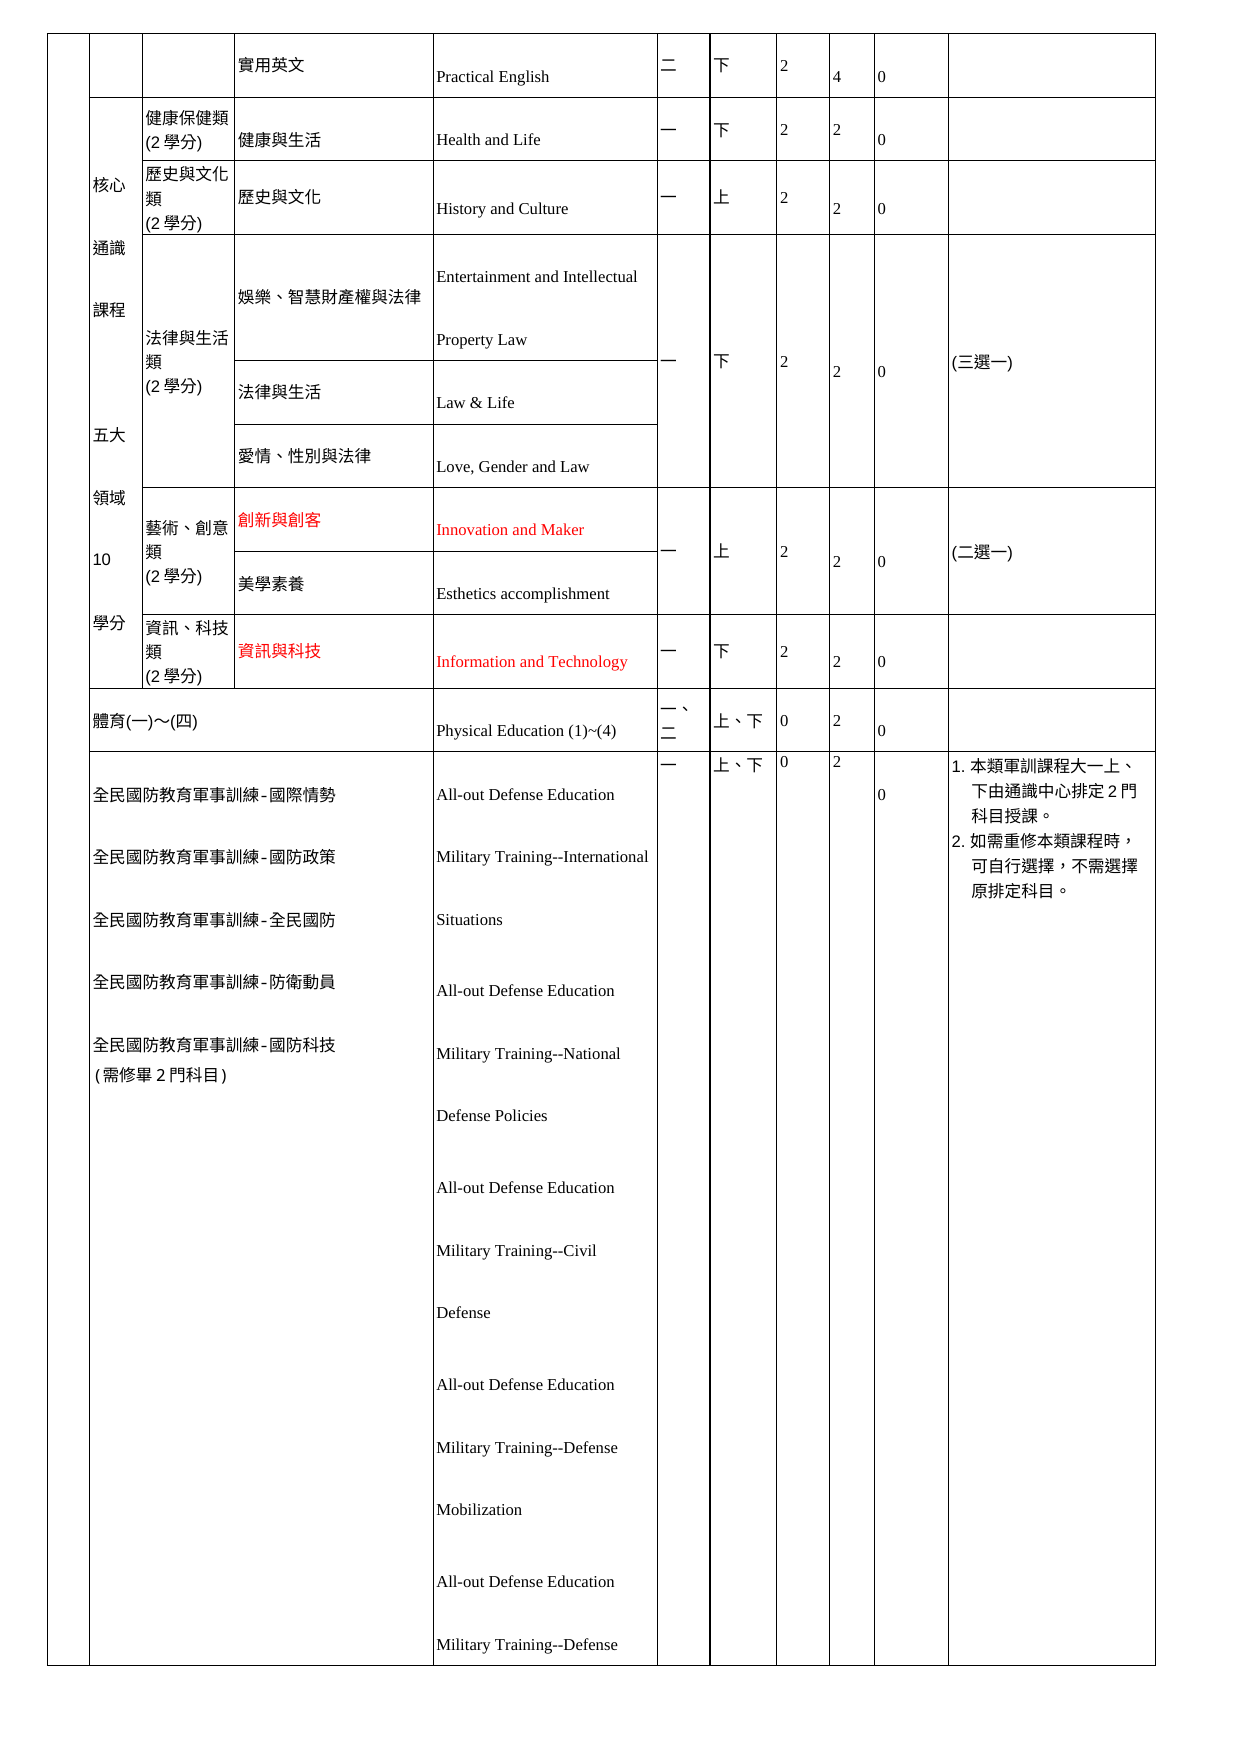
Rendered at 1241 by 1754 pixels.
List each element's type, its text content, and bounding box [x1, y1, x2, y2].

table_cell Esthetics accomplishment [434, 552, 657, 614]
table_cell 下 [711, 34, 776, 97]
table_cell Innovation and Maker [434, 488, 657, 551]
table_cell 歷史與文化類 (2學分) [143, 161, 234, 234]
table_cell 娛樂、智慧財產權與法律 [235, 235, 433, 360]
table_cell 下 [711, 615, 776, 688]
table_cell 實用英文 [235, 34, 433, 97]
table_cell 0 [875, 488, 948, 614]
table_cell 4 [830, 34, 874, 97]
table_cell 上、下 [711, 752, 776, 1665]
table_cell 美學素養 [235, 552, 433, 614]
table_cell 一、二 [658, 689, 709, 751]
table_cell 一 [658, 161, 709, 234]
table_cell 2 [830, 615, 874, 688]
table_cell 0 [777, 689, 829, 751]
table_cell 2 [777, 615, 829, 688]
table_cell 下 [711, 235, 776, 487]
table_cell Love, Gender and Law [434, 425, 657, 487]
table_cell 0 [875, 752, 948, 1665]
table_cell [48, 34, 89, 1665]
table_cell 資訊、科技類 (2學分) [143, 615, 234, 688]
table_cell 0 [875, 689, 948, 751]
table_cell 一 [658, 235, 709, 487]
table_cell Physical Education (1)~(4) [434, 689, 657, 751]
table_cell 0 [875, 615, 948, 688]
table_cell 法律與生活類 (2學分) [143, 235, 234, 487]
table_cell 2 [830, 161, 874, 234]
table_cell [143, 34, 234, 97]
table_cell 2 [777, 98, 829, 160]
table_cell 體育(一)～(四) [90, 689, 433, 751]
table_cell 2 [830, 488, 874, 614]
table_cell [90, 34, 142, 97]
table_cell Information and Technology [434, 615, 657, 688]
table_cell 一 [658, 615, 709, 688]
table_cell 二 [658, 34, 709, 97]
table_cell History and Culture [434, 161, 657, 234]
table_cell 2 [777, 34, 829, 97]
table_cell Health and Life [434, 98, 657, 160]
table_cell All-out Defense Education Military Training--International Situations All-out Defense Education Military Training--National Defense Policies All-out Defense Education Military Training--Civil Defense All-out Defense Education Military Training--Defense Mobilization All-out Defense Education Military Training--Defense [434, 752, 657, 1665]
table_cell 健康保健類 (2學分) [143, 98, 234, 160]
table_cell 核心通識課程 五大領域10 學分 [90, 98, 142, 688]
table_cell 上 [711, 161, 776, 234]
table_cell 法律與生活 [235, 361, 433, 423]
table_cell (二選一) [949, 488, 1155, 614]
table_cell 本類軍訓課程大一上、下由通識中心排定2門科目授課。 如需重修本類課程時，可自行選擇，不需選擇原排定科目。 [949, 752, 1155, 1665]
table_cell 0 [875, 98, 948, 160]
table_cell (三選一) [949, 235, 1155, 487]
table_cell [949, 689, 1155, 751]
table_cell [949, 161, 1155, 234]
table_cell 下 [711, 98, 776, 160]
table_cell 2 [830, 235, 874, 487]
table_cell 0 [875, 235, 948, 487]
table_cell 全民國防教育軍事訓練-國際情勢 全民國防教育軍事訓練-國防政策 全民國防教育軍事訓練-全民國防 全民國防教育軍事訓練-防衛動員 全民國防教育軍事訓練-國防科技 (需修畢2門科目) [90, 752, 433, 1665]
table_cell 2 [830, 752, 874, 1665]
table_cell 2 [830, 98, 874, 160]
table_cell 2 [830, 689, 874, 751]
table_cell 一 [658, 488, 709, 614]
table_cell Practical English [434, 34, 657, 97]
table_cell 創新與創客 [235, 488, 433, 551]
table_cell 0 [875, 161, 948, 234]
table_cell 上 [711, 488, 776, 614]
table_cell 0 [875, 34, 948, 97]
table_cell 一 [658, 752, 709, 1665]
table_cell Law & Life [434, 361, 657, 423]
table_cell 愛情、性別與法律 [235, 425, 433, 487]
table_cell 健康與生活 [235, 98, 433, 160]
table_cell 2 [777, 161, 829, 234]
table_cell 歷史與文化 [235, 161, 433, 234]
table_cell 2 [777, 488, 829, 614]
table_cell Entertainment and Intellectual Property Law [434, 235, 657, 360]
table_cell 資訊與科技 [235, 615, 433, 688]
table_cell 0 [777, 752, 829, 1665]
table_cell 2 [777, 235, 829, 487]
table_cell [949, 98, 1155, 160]
table_cell 上、下 [711, 689, 776, 751]
table_cell [949, 615, 1155, 688]
table_cell 藝術、創意類 (2學分) [143, 488, 234, 614]
table_cell 一 [658, 98, 709, 160]
table_cell [949, 34, 1155, 97]
